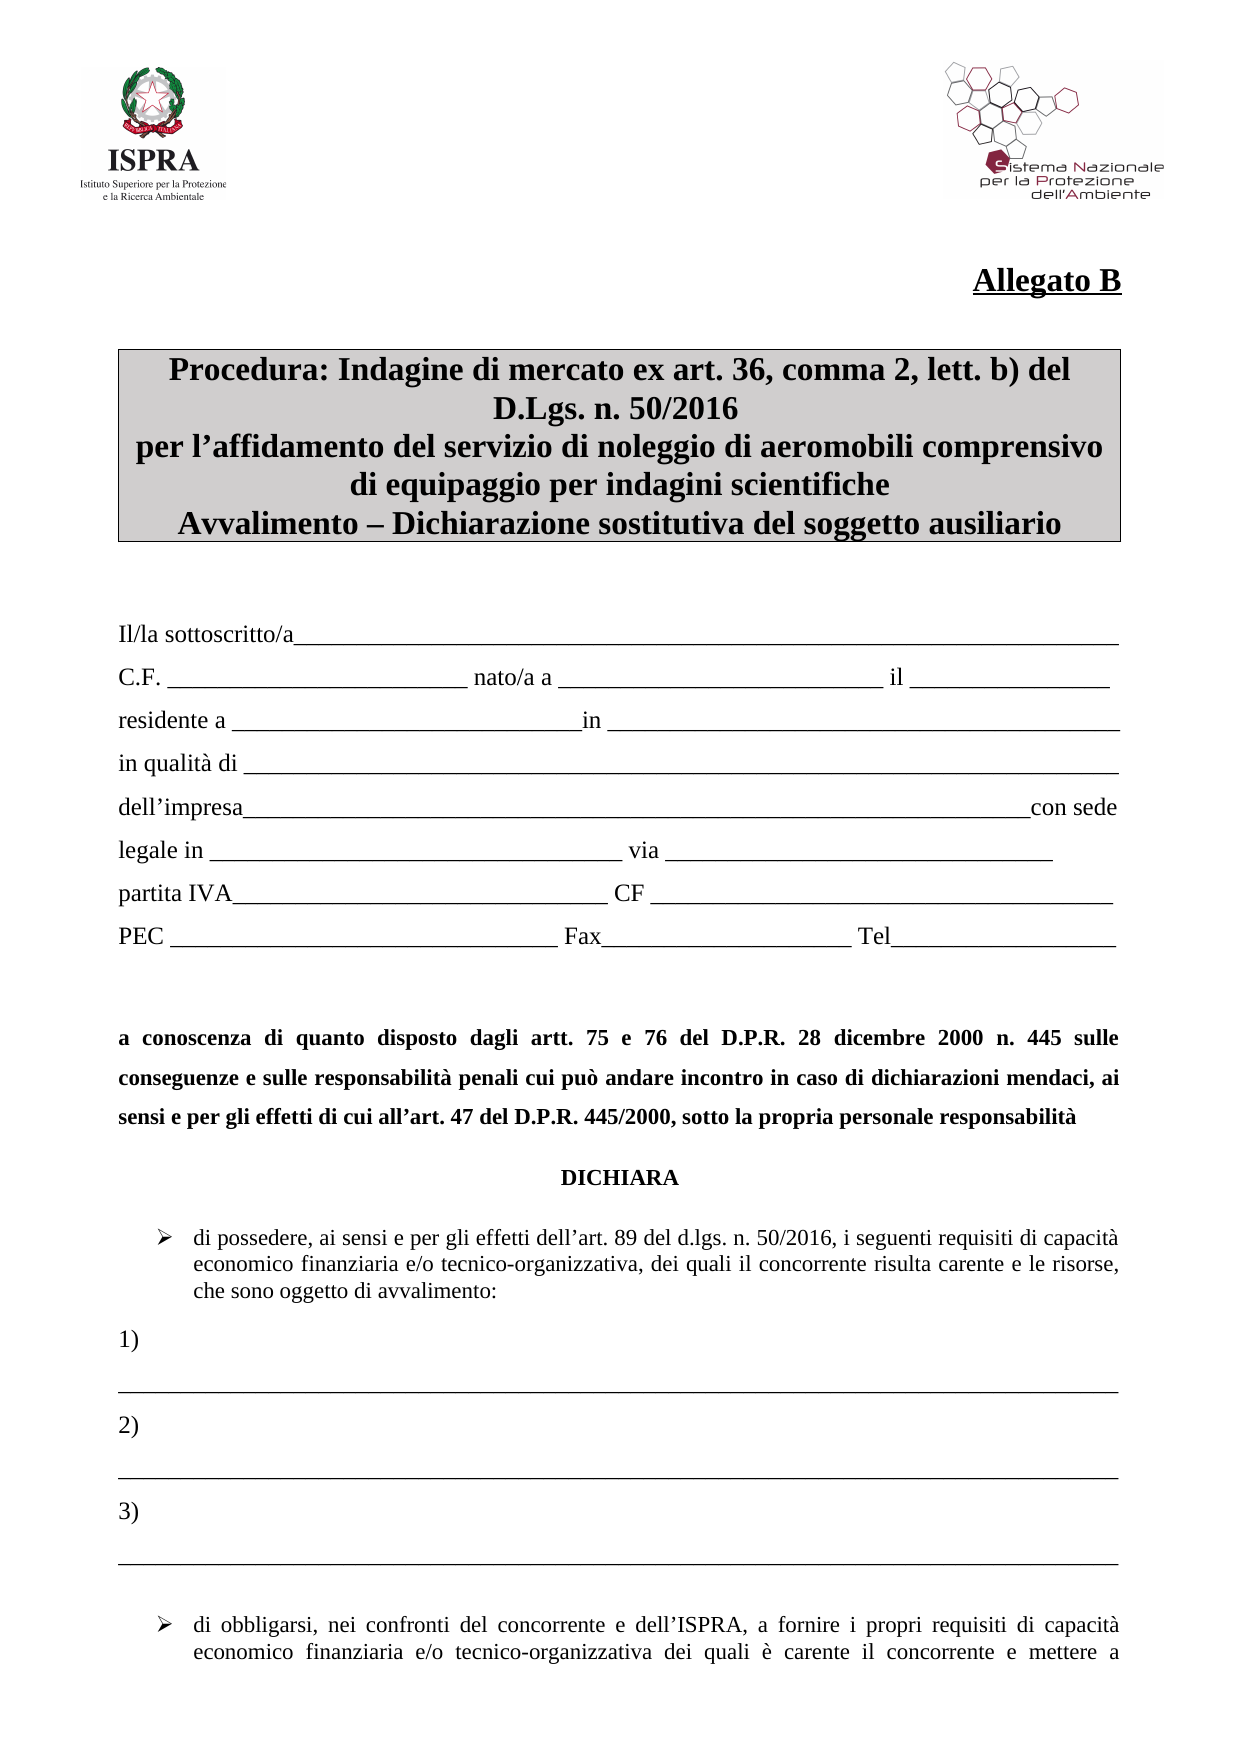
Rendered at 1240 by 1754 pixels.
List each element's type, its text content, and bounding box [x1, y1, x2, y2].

text 2) ________________________________________________________________________________ [118, 1410, 1121, 1482]
text DICHIARA [118, 1164, 1121, 1190]
text 3) ________________________________________________________________________________ [118, 1496, 1121, 1568]
text Procedura: Indagine di mercato ex art. 36, comma 2, lett. b) del D.Lgs. n. 50/2016 [119, 350, 1120, 425]
text C.F. ________________________ nato/a a __________________________ il ________________ [118, 662, 1121, 691]
text per l’affidamento del servizio di noleggio di aeromobili comprensivo di equipaggio per indagini scientifiche [119, 425, 1120, 502]
text Il/la sottoscritto/a__________________________________________________________________ [118, 619, 1121, 648]
text Allegato B [118, 260, 1121, 299]
list di obbligarsi, nei confronti del concorrente e dell’ISPRA, a fornire i propri requisiti di capacità economico finanziaria e/o tecnico-organizzativa dei quali è carente il concorrente e mettere a [156, 1611, 1121, 1664]
text in qualità di ______________________________________________________________________ dell’impresa_______________________________________________________________con sede legale in _________________________________ via _______________________________ [118, 748, 1121, 863]
text a conoscenza di quanto disposto dagli artt. 75 e 76 del D.P.R. 28 dicembre 2000 n. 445 sulle conseguenze e sulle responsabilità penali cui può andare incontro in caso di dichiarazioni mendaci, ai sensi e per gli effetti di cui all’art. 47 del D.P.R. 445/2000, sotto la propria personale responsabilità [118, 1024, 1121, 1130]
text PEC _______________________________ Fax____________________ Tel__________________ [118, 921, 1121, 950]
text partita IVA______________________________ CF _____________________________________ [118, 878, 1121, 907]
text 1) ________________________________________________________________________________ [118, 1324, 1121, 1396]
text Avvalimento – Dichiarazione sostitutiva del soggetto ausiliario [119, 502, 1120, 541]
list di possedere, ai sensi e per gli effetti dell’art. 89 del d.lgs. n. 50/2016, i seguenti requisiti di capacità economico finanziaria e/o tecnico-organizzativa, dei quali il concorrente risulta carente e le risorse, che sono oggetto di avvalimento: [156, 1224, 1121, 1303]
text residente a ____________________________in _________________________________________ [118, 705, 1121, 734]
